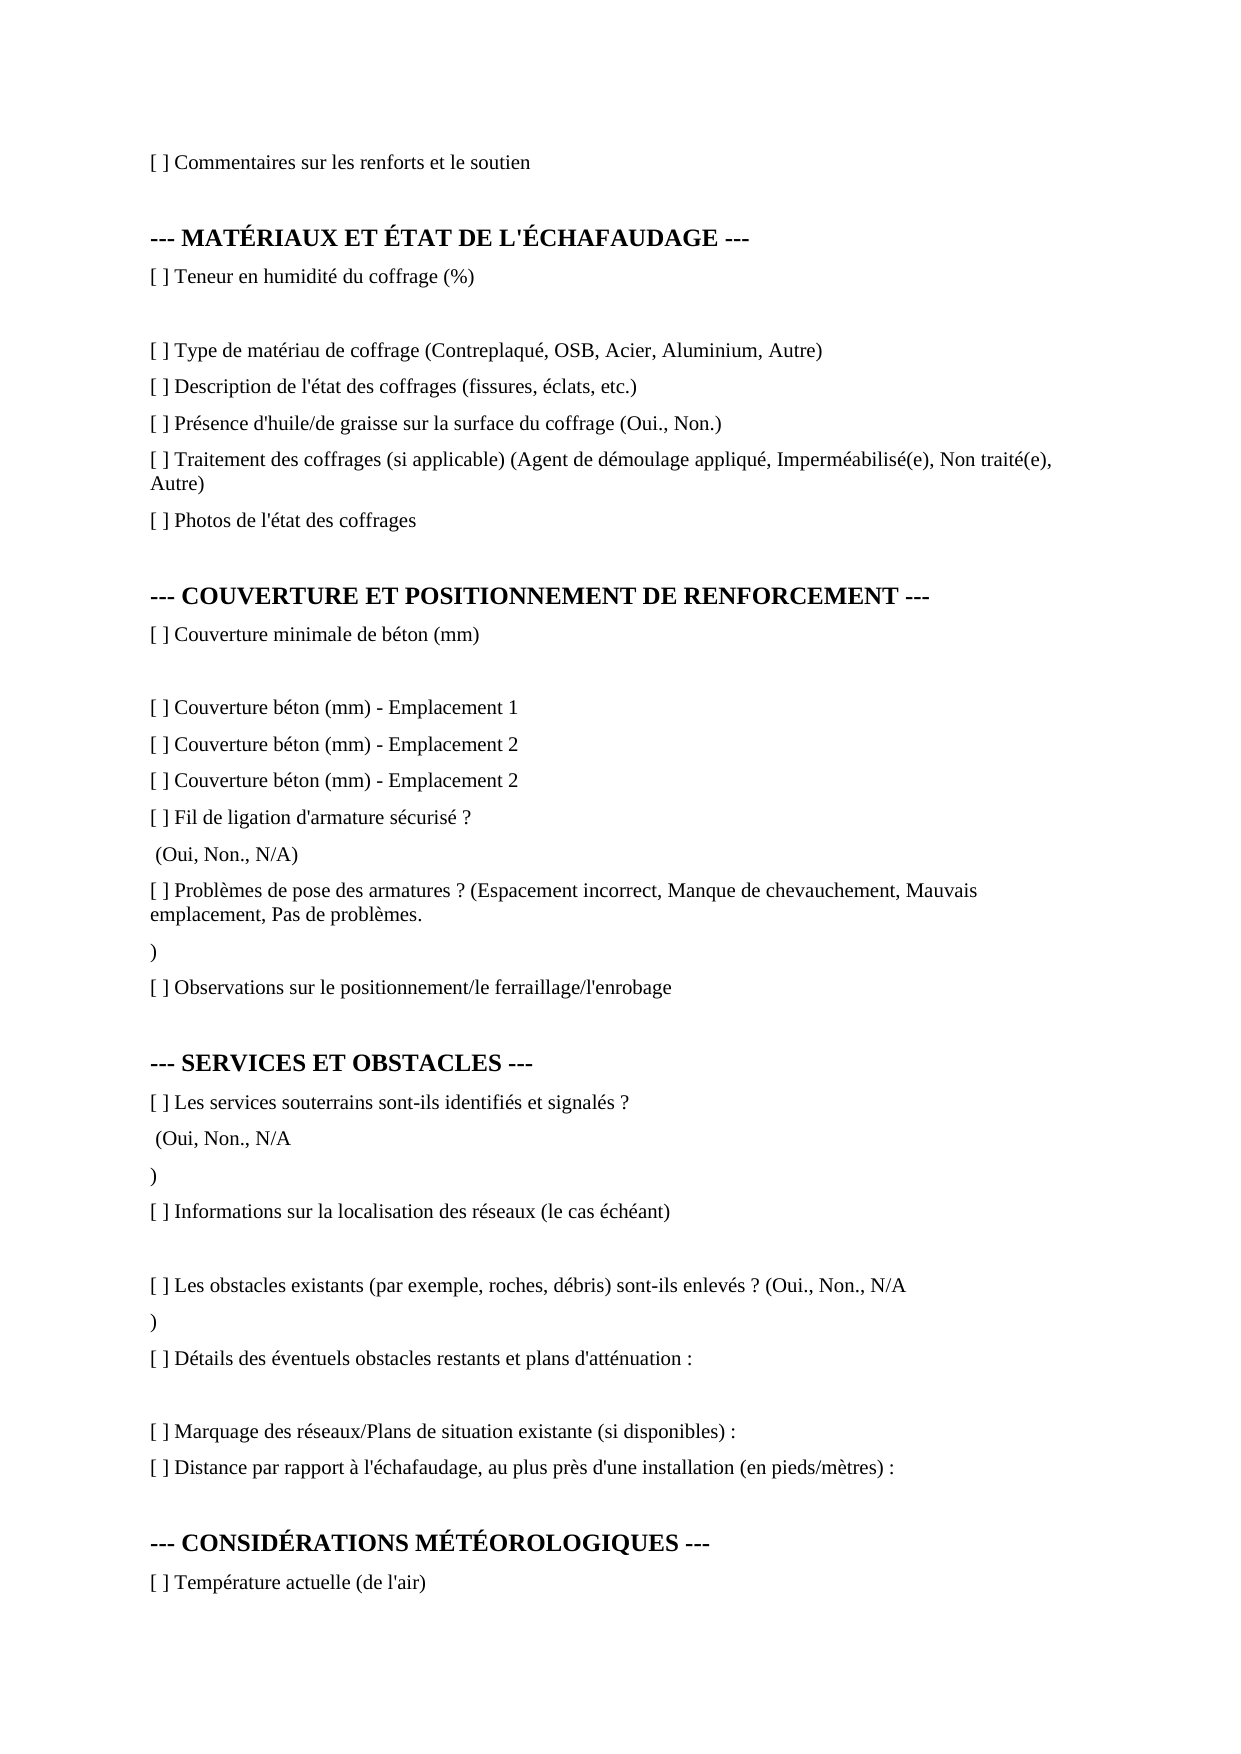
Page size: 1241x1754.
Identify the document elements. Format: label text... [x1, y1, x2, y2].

text [ ] Détails des éventuels obstacles restants et plans d'atténuation : [150, 1346, 1090, 1370]
text --- MATÉRIAUX ET ÉTAT DE L'ÉCHAFAUDAGE --- [150, 223, 1090, 252]
text [ ] Couverture minimale de béton (mm) [150, 622, 1090, 646]
text [ ] Type de matériau de coffrage (Contreplaqué, OSB, Acier, Aluminium, Autre) [150, 337, 1090, 362]
text [ ] Problèmes de pose des armatures ? (Espacement incorrect, Manque de chevauchement, Mauvais emplacement, Pas de problèmes. [150, 878, 1090, 926]
text [ ] Observations sur le positionnement/le ferraillage/l'enrobage [150, 975, 1090, 999]
text (Oui, Non., N/A) [150, 842, 1090, 866]
text [ ] Informations sur la localisation des réseaux (le cas échéant) [150, 1199, 1090, 1223]
text --- COUVERTURE ET POSITIONNEMENT DE RENFORCEMENT --- [150, 581, 1090, 610]
text [ ] Couverture béton (mm) - Emplacement 2 [150, 768, 1090, 792]
text [ ] Description de l'état des coffrages (fissures, éclats, etc.) [150, 374, 1090, 398]
text --- SERVICES ET OBSTACLES --- [150, 1048, 1090, 1077]
text [ ] Couverture béton (mm) - Emplacement 2 [150, 732, 1090, 756]
text ) [150, 939, 1090, 963]
text [ ] Marquage des réseaux/Plans de situation existante (si disponibles) : [150, 1419, 1090, 1443]
text ) [150, 1163, 1090, 1187]
text [ ] Traitement des coffrages (si applicable) (Agent de démoulage appliqué, Imperméabilisé(e), Non traité(e), Autre) [150, 447, 1090, 495]
text (Oui, Non., N/A [150, 1126, 1090, 1150]
text [ ] Couverture béton (mm) - Emplacement 1 [150, 695, 1090, 719]
text ) [150, 1309, 1090, 1333]
text --- CONSIDÉRATIONS MÉTÉOROLOGIQUES --- [150, 1528, 1090, 1557]
text [ ] Distance par rapport à l'échafaudage, au plus près d'une installation (en pieds/mètres) : [150, 1455, 1090, 1479]
text [ ] Teneur en humidité du coffrage (%) [150, 264, 1090, 288]
text [ ] Présence d'huile/de graisse sur la surface du coffrage (Oui., Non.) [150, 411, 1090, 435]
text [ ] Photos de l'état des coffrages [150, 508, 1090, 532]
text [ ] Les obstacles existants (par exemple, roches, débris) sont-ils enlevés ? (Oui., Non., N/A [150, 1272, 1090, 1297]
text [ ] Fil de ligation d'armature sécurisé ? [150, 805, 1090, 829]
text [ ] Commentaires sur les renforts et le soutien [150, 150, 1090, 174]
text [ ] Température actuelle (de l'air) [150, 1570, 1090, 1594]
text [ ] Les services souterrains sont-ils identifiés et signalés ? [150, 1090, 1090, 1114]
